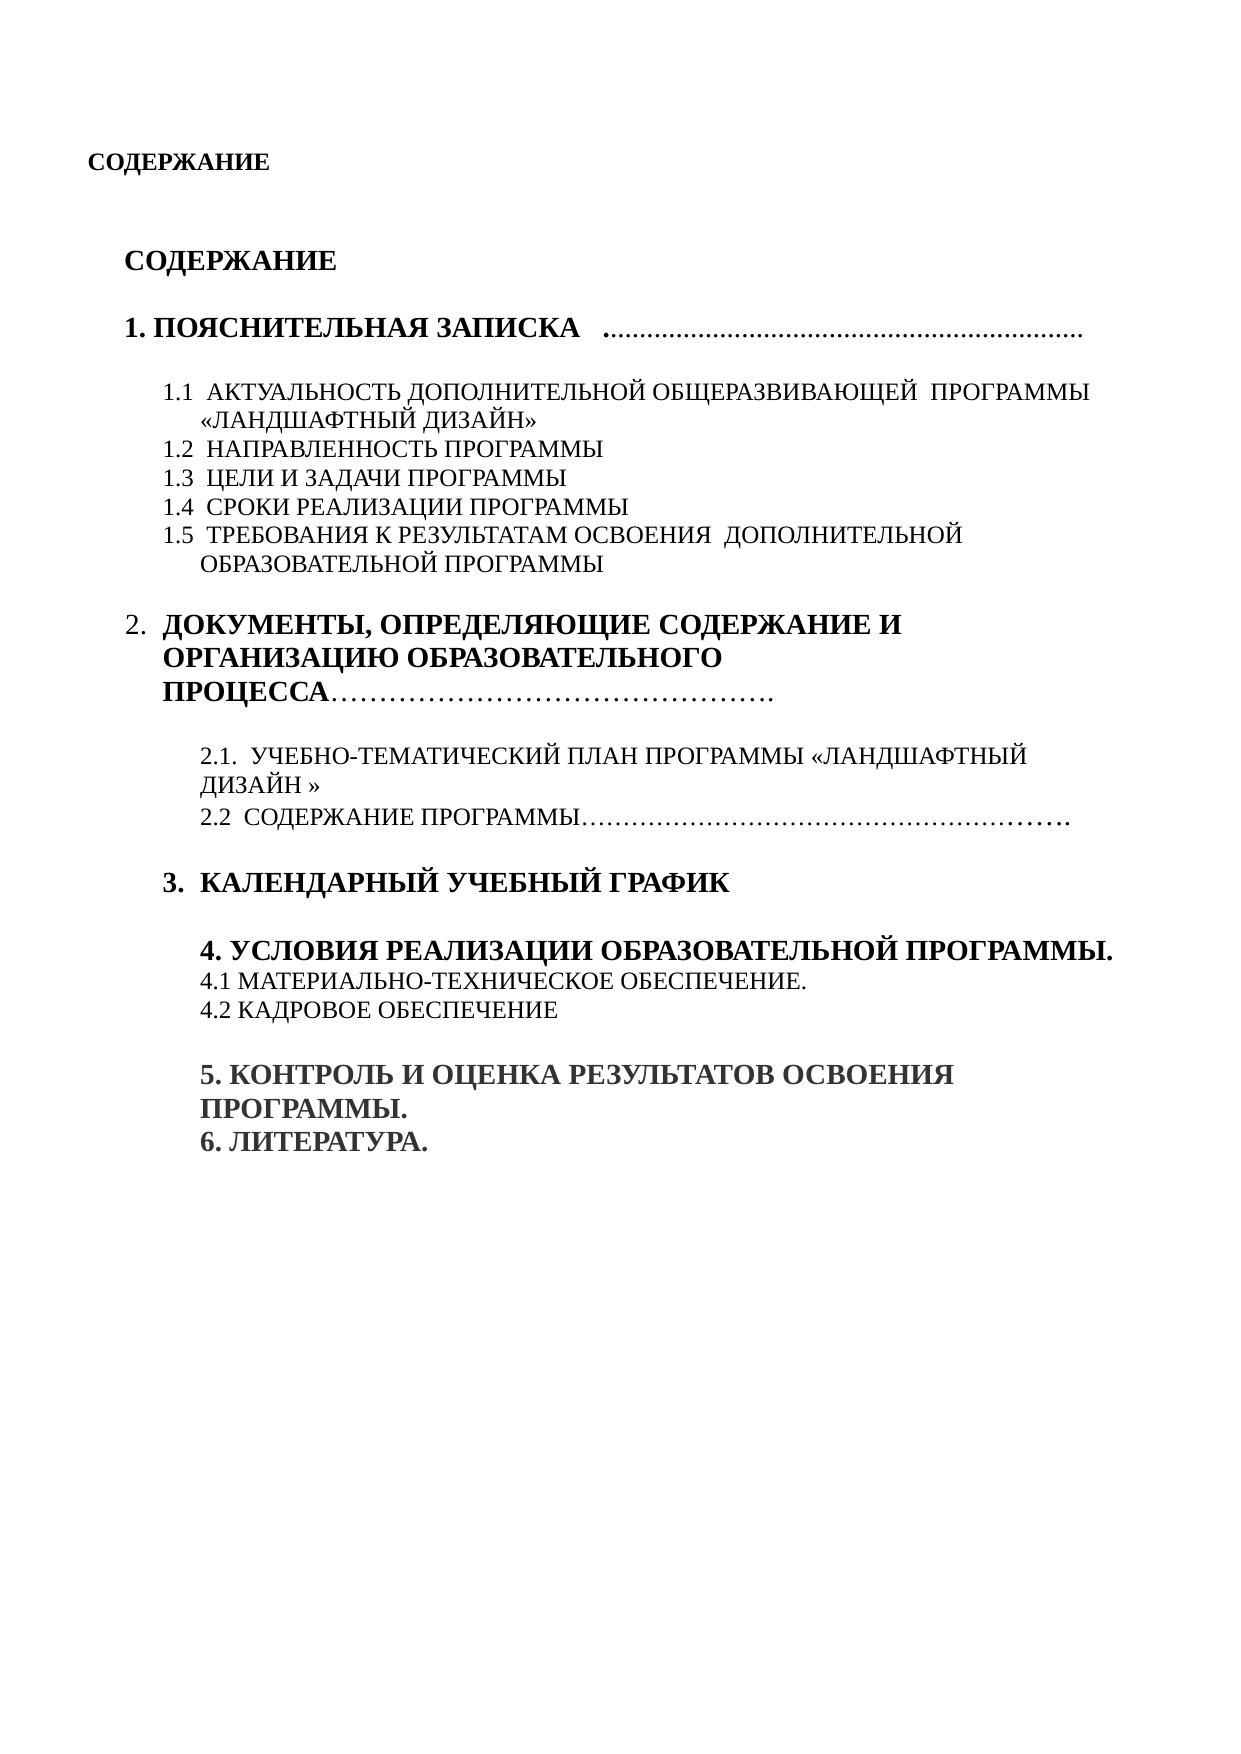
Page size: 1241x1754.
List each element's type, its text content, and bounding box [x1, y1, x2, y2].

list ТРЕБОВАНИЯ К РЕЗУЛЬТАТАМ ОСВОЕНИЯ ДОПОЛНИТЕЛЬНОЙ ОБРАЗОВАТЕЛЬНОЙ ПРОГРАММЫ [162, 521, 1122, 578]
text СОДЕРЖАНИЕ [87, 243, 1122, 276]
list 4. УСЛОВИЯ РЕАЛИЗАЦИИ ОБРАЗОВАТЕЛЬНОЙ ПРОГРАММЫ. [162, 933, 1122, 966]
list 6. ЛИТЕРАТУРА. [162, 1124, 1122, 1158]
list 4.2 КАДРОВОЕ ОБЕСПЕЧЕНИЕ [162, 995, 1122, 1024]
list АКТУАЛЬНОСТЬ ДОПОЛНИТЕЛЬНОЙ ОБЩЕРАЗВИВАЮЩЕЙ ПРОГРАММЫ «ЛАНДШАФТНЫЙ ДИЗАЙН» [162, 377, 1122, 434]
list 2.2 СОДЕРЖАНИЕ ПРОГРАММЫ…………………………………………………. [162, 798, 1122, 832]
list ДОКУМЕНТЫ, ОПРЕДЕЛЯЮЩИЕ СОДЕРЖАНИЕ И ОРГАНИЗАЦИЮ ОБРАЗОВАТЕЛЬНОГО ПРОЦЕССА………………………………………. [125, 607, 1122, 707]
list КАЛЕНДАРНЫЙ УЧЕБНЫЙ ГРАФИК [162, 866, 1122, 899]
list СРОКИ РЕАЛИЗАЦИИ ПРОГРАММЫ [162, 492, 1122, 521]
text СОДЕРЖАНИЕ [87, 147, 1122, 176]
list 2.1. УЧЕБНО-ТЕМАТИЧЕСКИЙ ПЛАН ПРОГРАММЫ «ЛАНДШАФТНЫЙ ДИЗАЙН » [162, 741, 1122, 798]
list НАПРАВЛЕННОСТЬ ПРОГРАММЫ [162, 434, 1122, 463]
list 5. КОНТРОЛЬ И ОЦЕНКА РЕЗУЛЬТАТОВ ОСВОЕНИЯ ПРОГРАММЫ. [162, 1057, 1122, 1124]
text 1. ПОЯСНИТЕЛЬНАЯ ЗАПИСКА .................................................................. [87, 310, 1122, 343]
list ЦЕЛИ И ЗАДАЧИ ПРОГРАММЫ [162, 463, 1122, 492]
list 4.1 МАТЕРИАЛЬНО-ТЕХНИЧЕСКОЕ ОБЕСПЕЧЕНИЕ. [162, 966, 1122, 995]
